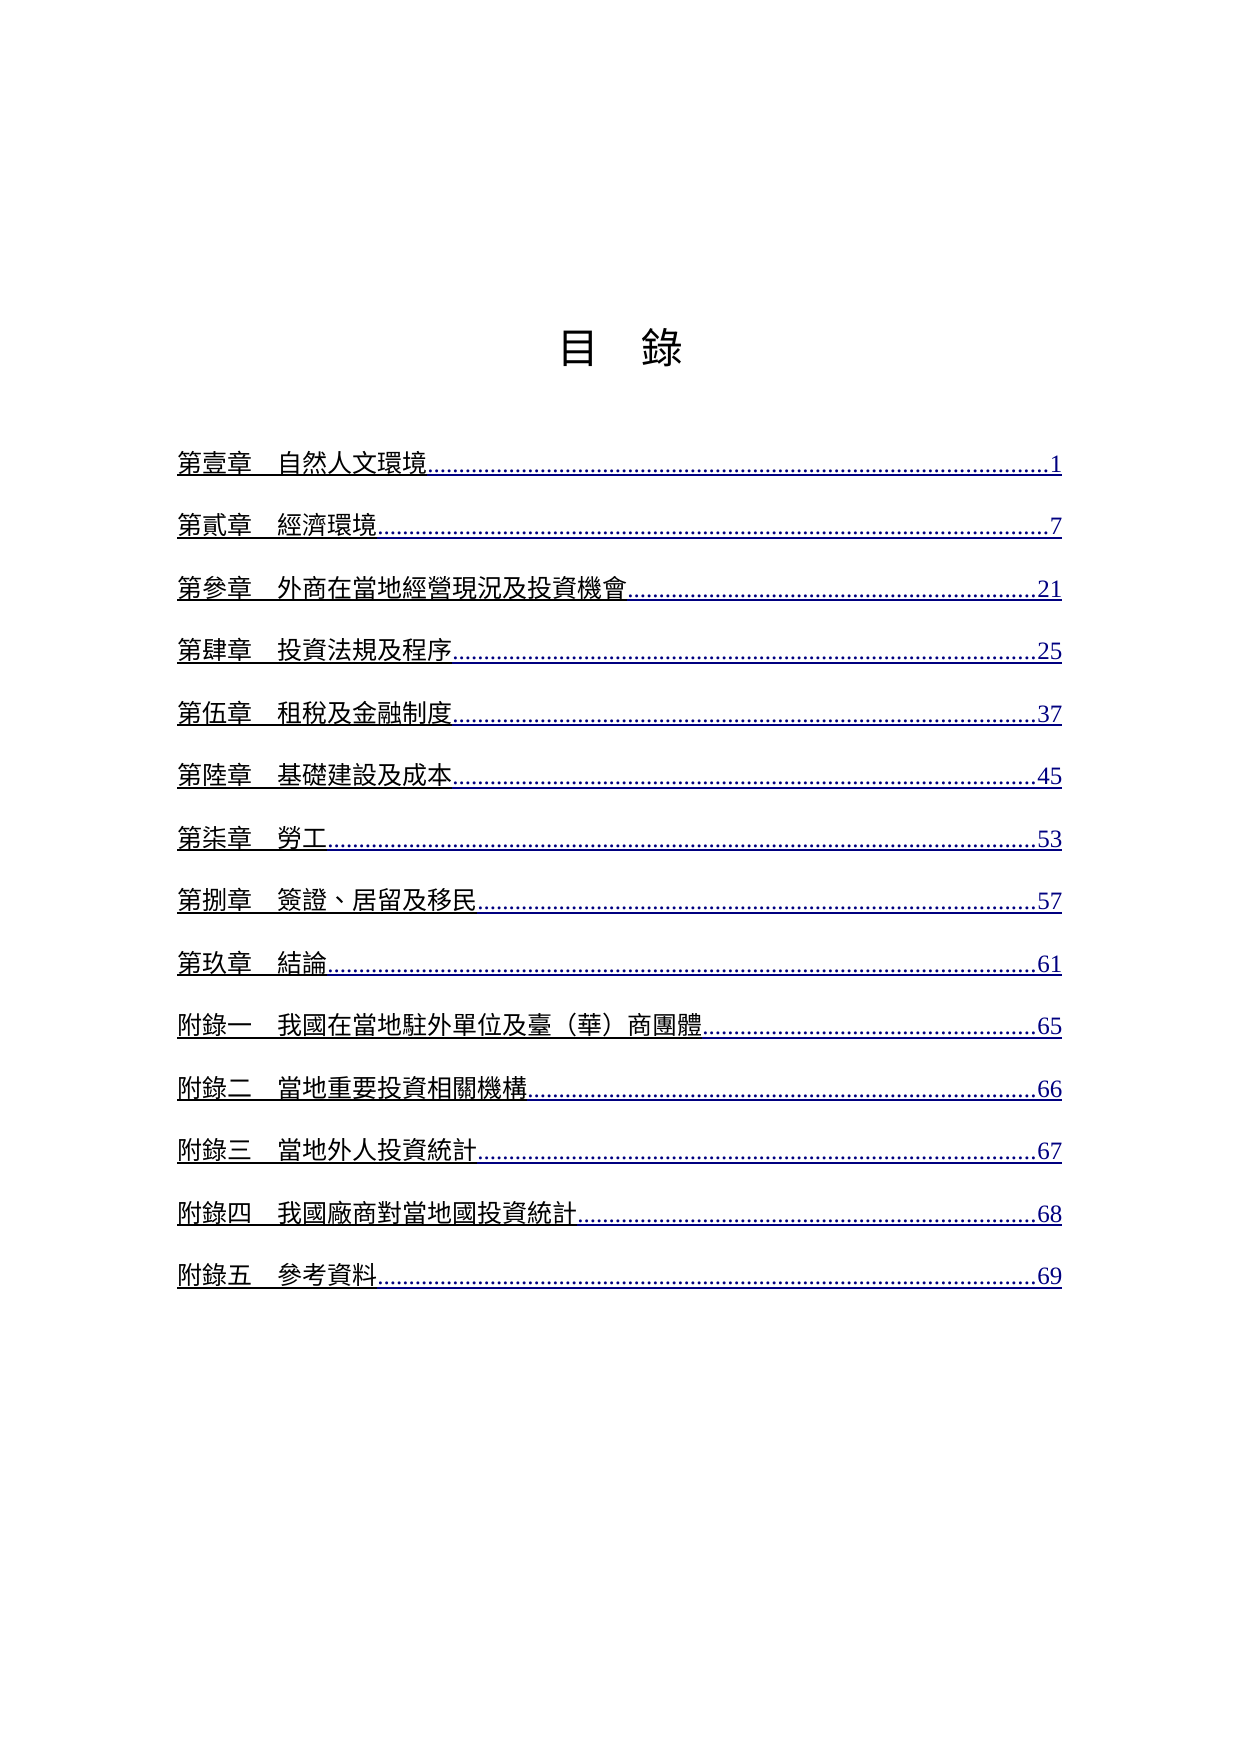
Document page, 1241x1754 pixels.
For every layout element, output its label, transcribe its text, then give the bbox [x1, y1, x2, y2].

text 第陸章 基礎建設及成本 45 [177, 732, 1063, 795]
text 第捌章 簽證、居留及移民 57 [177, 857, 1063, 920]
text 第肆章 投資法規及程序 25 [177, 607, 1063, 670]
text 第貳章 經濟環境 7 [177, 482, 1063, 545]
text 附錄二 當地重要投資相關機構 66 [177, 1045, 1063, 1107]
text 附錄四 我國廠商對當地國投資統計 68 [177, 1170, 1063, 1232]
text 第伍章 租稅及金融制度 37 [177, 670, 1063, 732]
text 附錄三 當地外人投資統計 67 [177, 1107, 1063, 1170]
text 附錄五 參考資料 69 [177, 1232, 1063, 1295]
text 附錄一 我國在當地駐外單位及臺（華）商團體 65 [177, 982, 1063, 1045]
text 第玖章 結論 61 [177, 920, 1063, 982]
text 第柒章 勞工 53 [177, 795, 1063, 857]
text 目 錄 [177, 304, 1063, 366]
text 第參章 外商在當地經營現況及投資機會 21 [177, 545, 1063, 607]
text 第壹章 自然人文環境 1 [177, 420, 1063, 482]
